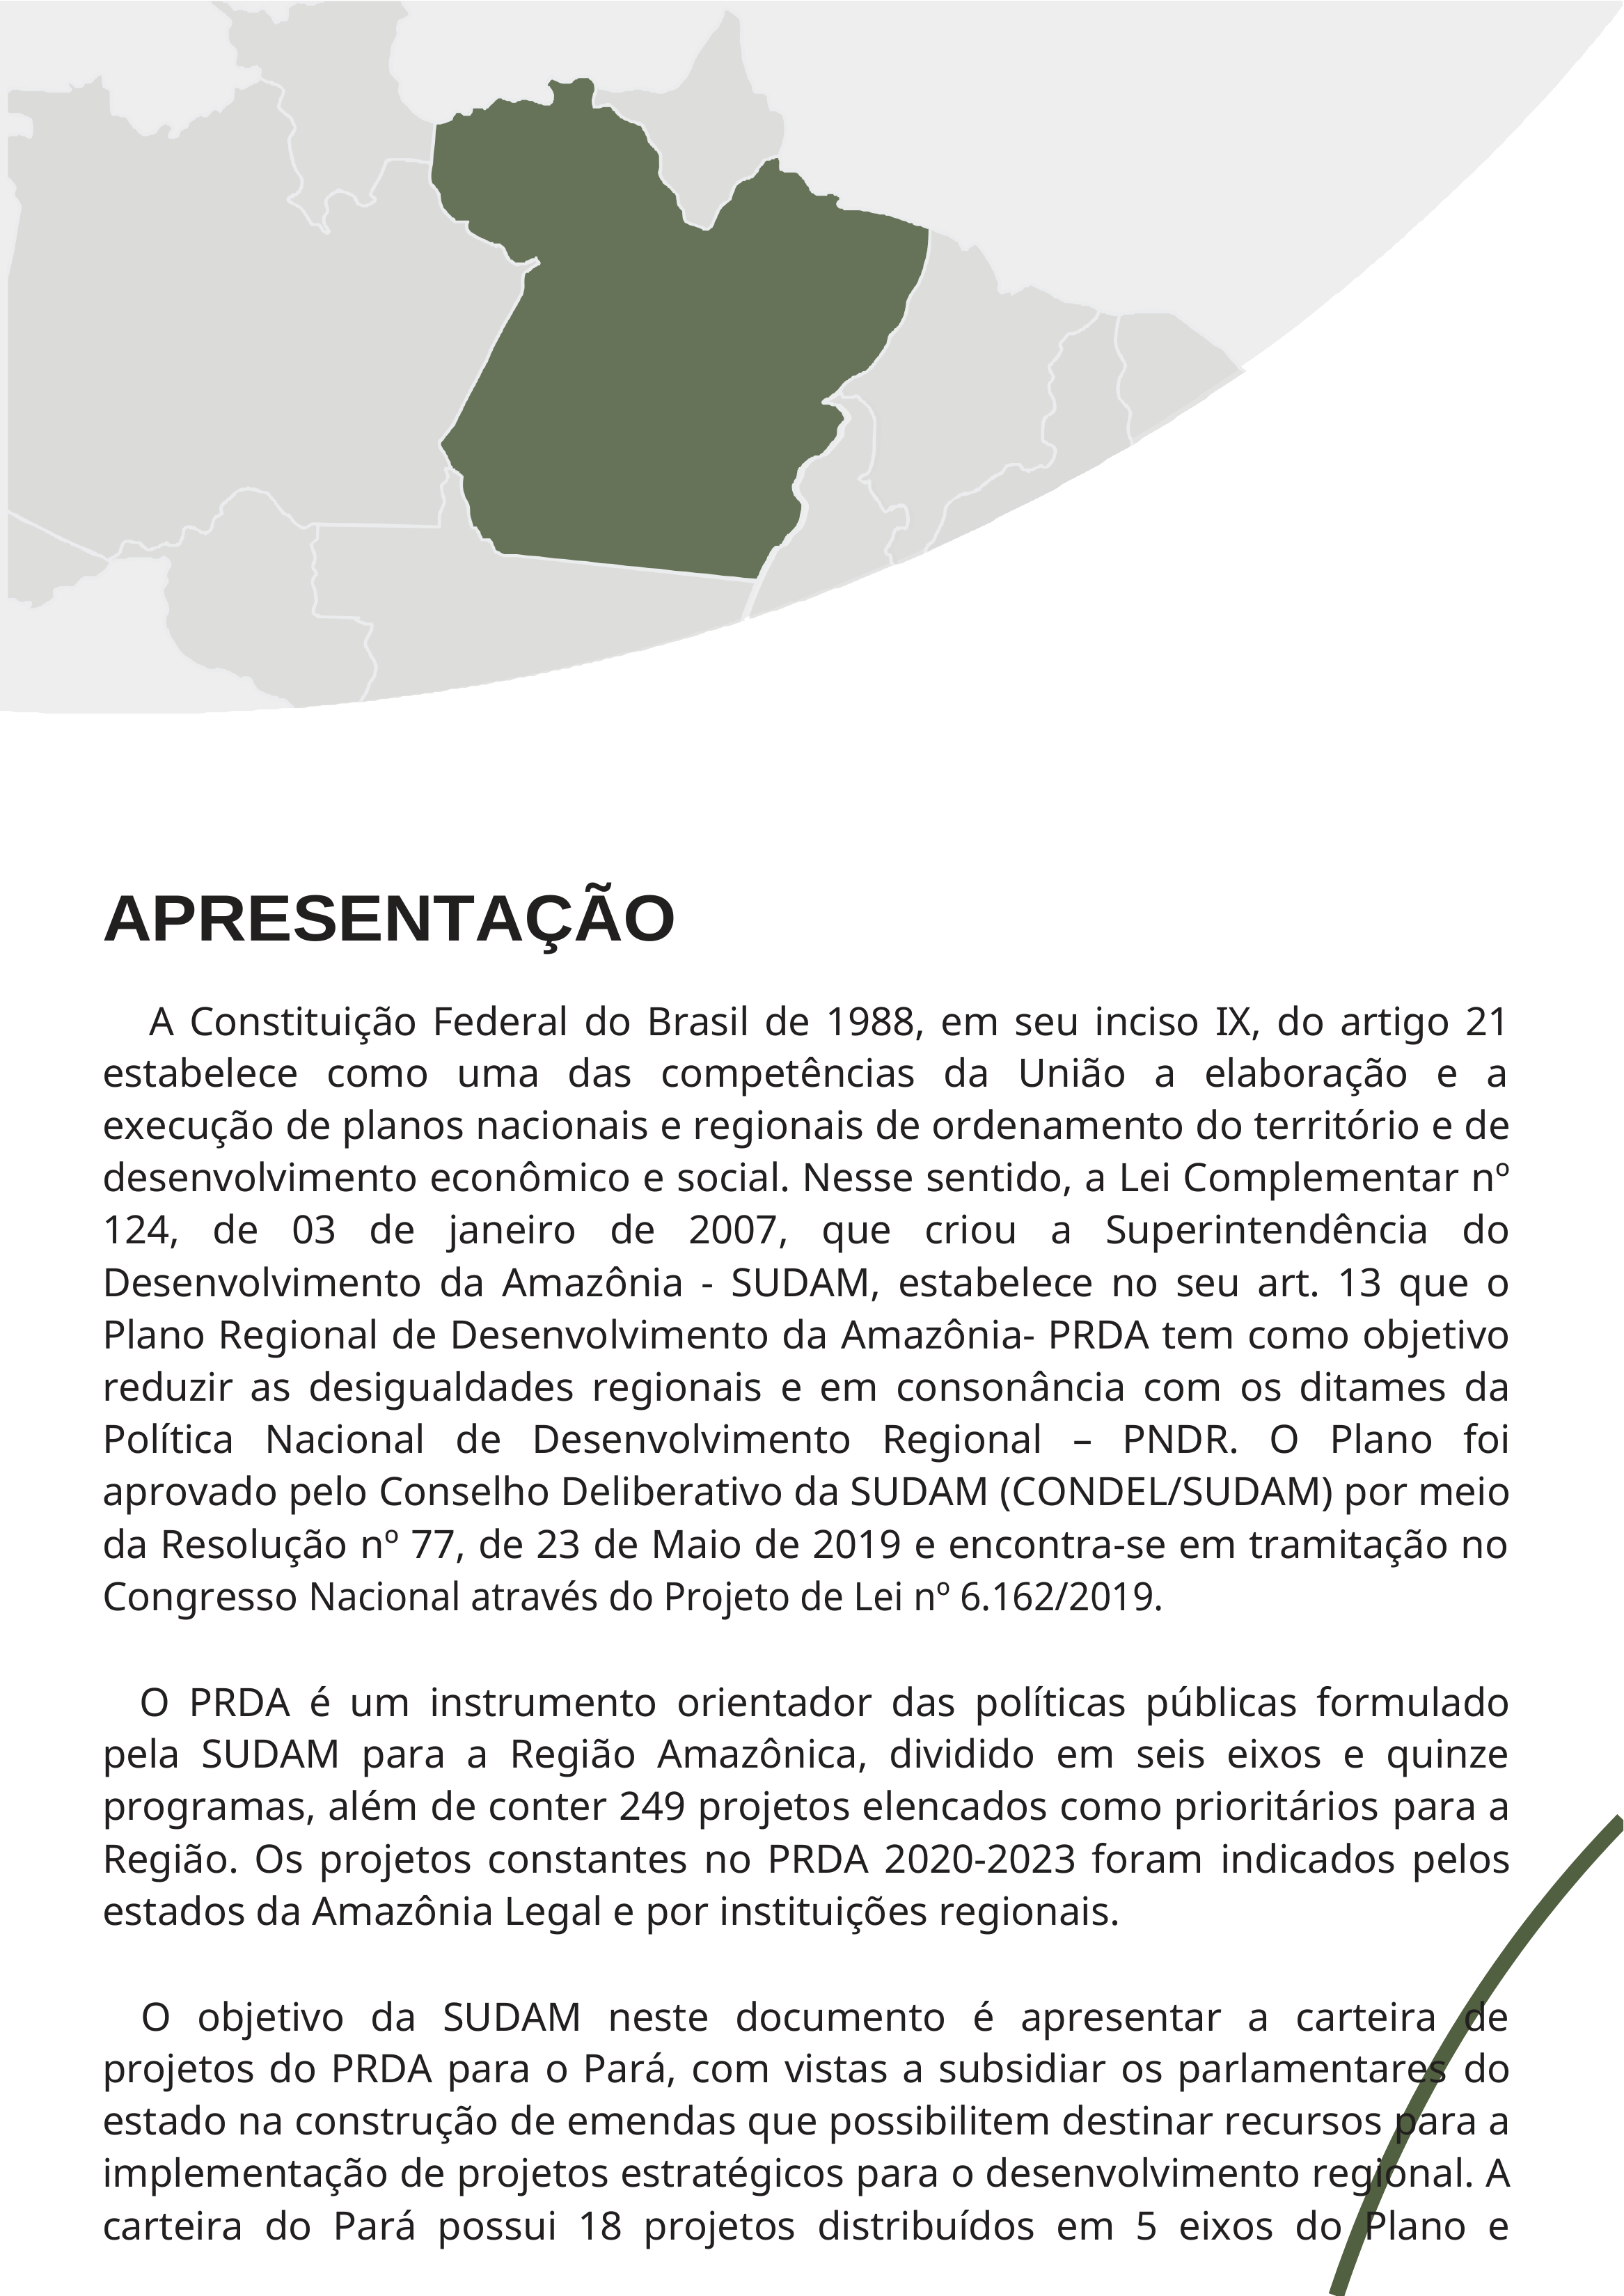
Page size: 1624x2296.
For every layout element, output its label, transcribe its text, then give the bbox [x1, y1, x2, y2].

text O objetivo da SUDAM neste documento é apresentar a carteira de projetos do PRDA para o Pará, com vistas a subsidiar os parlamentares do estado na construção de emendas que possibilitem destinar recursos para a implementação de projetos estratégicos para o desenvolvimento regional. A carteira do Pará possui 18 projetos distribuídos em 5 eixos do Plano e vinculados a 8 programas do Plano Plurianual (PPA) do Governo Federal. [1361, 1990, 1511, 2251]
text APRESENTAÇÃO [102, 880, 1519, 955]
text O PRDA é um instrumento orientador das políticas públicas formulado pela SUDAM para a Região Amazônica, dividido em seis eixos e quinze programas, além de conter 249 projetos elencados como prioritários para a Região. Os projetos constantes no PRDA 2020-2023 foram indicados pelos estados da Amazônia Legal e por instituições regionais. [102, 1675, 1511, 1937]
text A Constituição Federal do Brasil de 1988, em seu inciso IX, do artigo 21 estabelece como uma das competências da União a elaboração e a execução de planos nacionais e regionais de ordenamento do território e de desenvolvimento econômico e social. Nesse sentido, a Lei Complementar nº 124, de 03 de janeiro de 2007, que criou a Superintendência do Desenvolvimento da Amazônia - SUDAM, estabelece no seu art. 13 que o Plano Regional de Desenvolvimento da Amazônia- PRDA tem como objetivo reduzir as desigualdades regionais e em consonância com os ditames da Política Nacional de Desenvolvimento Regional – PNDR. O Plano foi aprovado pelo Conselho Deliberativo da SUDAM (CONDEL/SUDAM) por meio da Resolução nº 77, de 23 de Maio de 2019 e encontra-se em tramitação no Congresso Nacional através do Projeto de Lei nº 6.162/2019. [102, 993, 1511, 1622]
text O objetivo da SUDAM neste documento é apresentar a carteira de projetos do PRDA para o Pará, com vistas a subsidiar os parlamentares do estado na construção de emendas que possibilitem destinar recursos para a implementação de projetos estratégicos para o desenvolvimento regional. A carteira do Pará possui 18 projetos distribuídos em 5 eixos do Plano e vinculados a 8 programas do Plano Plurianual (PPA) do Governo Federal. [102, 1990, 1475, 2251]
